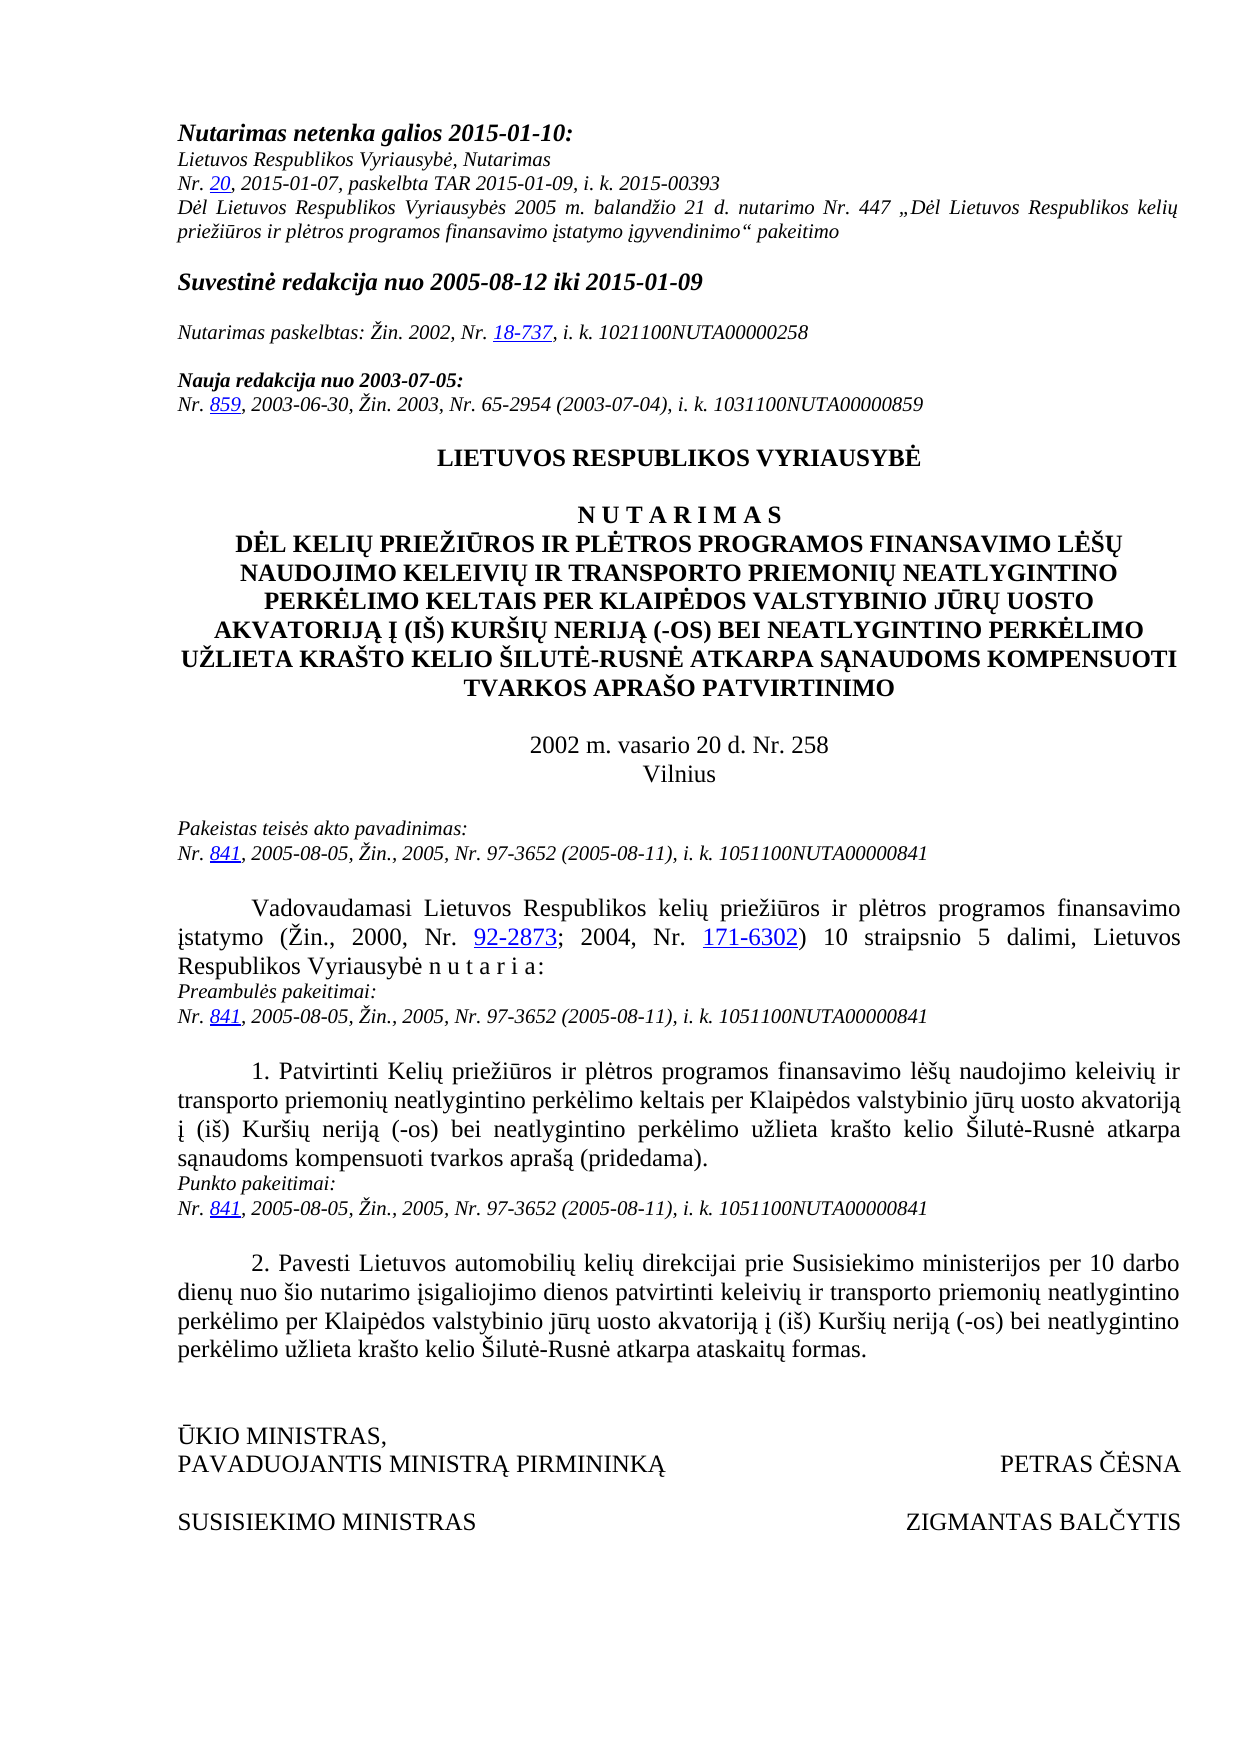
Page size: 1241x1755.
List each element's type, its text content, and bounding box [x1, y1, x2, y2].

text Nr. 841, 2005-08-05, Žin., 2005, Nr. 97-3652 (2005-08-11), i. k. 1051100NUTA00000841 [177, 1195, 1181, 1219]
text Nr. 20, 2015-01-07, paskelbta TAR 2015-01-09, i. k. 2015-00393 [177, 171, 1181, 195]
text Nutarimas netenka galios 2015-01-10: [177, 118, 1181, 147]
text 2002 m. vasario 20 d. Nr. 258 [177, 730, 1181, 759]
text LIETUVOS RESPUBLIKOS VYRIAUSYBĖ [177, 443, 1181, 471]
text Nauja redakcija nuo 2003-07-05: [177, 368, 1181, 392]
text Nr. 841, 2005-08-05, Žin., 2005, Nr. 97-3652 (2005-08-11), i. k. 1051100NUTA00000841 [177, 1003, 1181, 1028]
text Preambulės pakeitimai: [177, 979, 1181, 1003]
text Vadovaudamasi Lietuvos Respublikos kelių priežiūros ir plėtros programos finansavimo įstatymo (Žin., 2000, Nr. 92-2873; 2004, Nr. 171-6302) 10 straipsnio 5 dalimi, Lietuvos Respublikos Vyriausybė nutaria: [177, 893, 1181, 979]
text 1. Patvirtinti Kelių priežiūros ir plėtros programos finansavimo lėšų naudojimo keleivių ir transporto priemonių neatlygintino perkėlimo keltais per Klaipėdos valstybinio jūrų uosto akvatoriją į (iš) Kuršių neriją (-os) bei neatlygintino perkėlimo užlieta krašto kelio Šilutė-Rusnė atkarpa sąnaudoms kompensuoti tvarkos aprašą (pridedama). [177, 1056, 1181, 1171]
text ŪKIO MINISTRAS, [177, 1421, 1181, 1449]
text Nr. 841, 2005-08-05, Žin., 2005, Nr. 97-3652 (2005-08-11), i. k. 1051100NUTA00000841 [177, 840, 1181, 864]
text SUSISIEKIMO MINISTRAS ZIGMANTAS BALČYTIS [177, 1507, 1181, 1536]
text DĖL KELIŲ PRIEŽIŪROS IR PLĖTROS PROGRAMOS FINANSAVIMO LĖŠŲ NAUDOJIMO KELEIVIŲ IR TRANSPORTO PRIEMONIŲ NEATLYGINTINO PERKĖLIMO KELTAIS PER KLAIPĖDOS VALSTYBINIO JŪRŲ UOSTO AKVATORIJĄ Į (IŠ) KURŠIŲ NERIJĄ (-OS) BEI NEATLYGINTINO PERKĖLIMO UŽLIETA KRAŠTO KELIO ŠILUTĖ-RUSNĖ ATKARPA SĄNAUDOMS KOMPENSUOTI TVARKOS APRAŠO PATVIRTINIMO [177, 529, 1181, 701]
text Lietuvos Respublikos Vyriausybė, Nutarimas [177, 147, 1181, 171]
text N U T A R I M A S [177, 500, 1181, 529]
text Pakeistas teisės akto pavadinimas: [177, 816, 1181, 840]
text Vilnius [177, 759, 1181, 788]
text 2. Pavesti Lietuvos automobilių kelių direkcijai prie Susisiekimo ministerijos per 10 darbo dienų nuo šio nutarimo įsigaliojimo dienos patvirtinti keleivių ir transporto priemonių neatlygintino perkėlimo per Klaipėdos valstybinio jūrų uosto akvatoriją į (iš) Kuršių neriją (-os) bei neatlygintino perkėlimo užlieta krašto kelio Šilutė-Rusnė atkarpa ataskaitų formas. [177, 1248, 1181, 1363]
text Punkto pakeitimai: [177, 1171, 1181, 1195]
text PAVADUOJANTIS MINISTRĄ PIRMININKĄ PETRAS ČĖSNA [177, 1449, 1181, 1478]
text Nr. 859, 2003-06-30, Žin. 2003, Nr. 65-2954 (2003-07-04), i. k. 1031100NUTA00000859 [177, 392, 1181, 416]
text Suvestinė redakcija nuo 2005-08-12 iki 2015-01-09 [177, 267, 1181, 296]
text Dėl Lietuvos Respublikos Vyriausybės 2005 m. balandžio 21 d. nutarimo Nr. 447 „Dėl Lietuvos Respublikos kelių priežiūros ir plėtros programos finansavimo įstatymo įgyvendinimo“ pakeitimo [177, 195, 1181, 243]
text Nutarimas paskelbtas: Žin. 2002, Nr. 18-737, i. k. 1021100NUTA00000258 [177, 320, 1181, 344]
